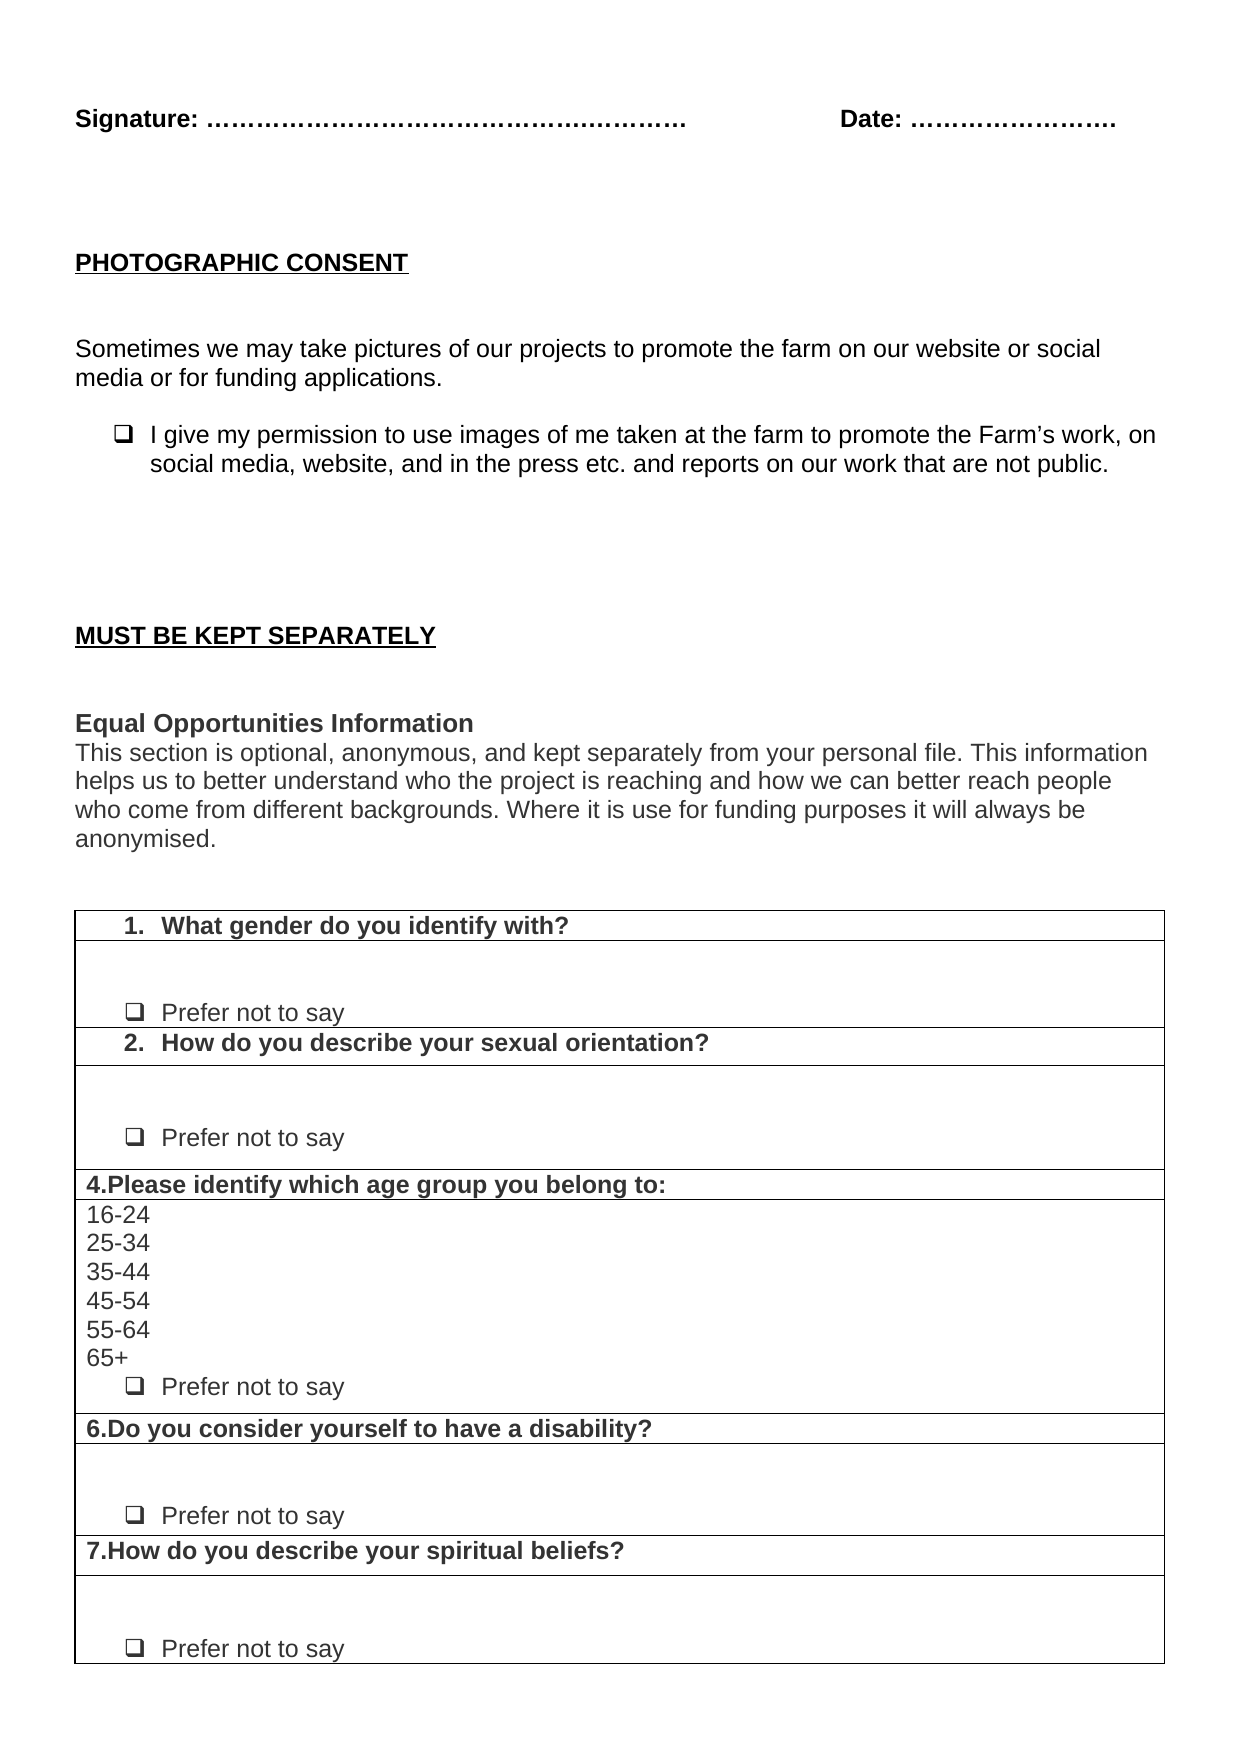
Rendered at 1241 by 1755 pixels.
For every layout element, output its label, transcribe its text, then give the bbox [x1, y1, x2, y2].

text Equal Opportunities Information [75, 708, 1165, 737]
table_cell Prefer not to say [76, 1444, 1164, 1535]
table_cell 7.How do you describe your spiritual beliefs? [76, 1536, 1164, 1575]
text PHOTOGRAPHIC CONSENT [75, 247, 1165, 276]
table_cell 16-24 25-34 35-44 45-54 55-64 65+ Prefer not to say [76, 1200, 1164, 1413]
text This section is optional, anonymous, and kept separately from your personal file. This information helps us to better understand who the project is reaching and how we can better reach people who come from different backgrounds. Where it is use for funding purposes it will always be anonymised. [75, 737, 1165, 852]
table_cell 4.Please identify which age group you belong to: [76, 1170, 1164, 1199]
text MUST BE KEPT SEPARATELY [75, 621, 1165, 650]
table_cell 6.Do you consider yourself to have a disability? [76, 1414, 1164, 1442]
list I give my permission to use images of me taken at the farm to promote the Farm’s work, on social media, website, and in the press etc. and reports on our work that are not public. [112, 420, 1165, 478]
table_cell How do you describe your sexual orientation? [76, 1028, 1164, 1065]
table_header What gender do you identify with? [76, 911, 1164, 940]
table_cell Prefer not to say [76, 1576, 1164, 1663]
text Signature: ……………………………………….………… Date: ……………………. [75, 75, 1165, 132]
text Sometimes we may take pictures of our projects to promote the farm on our website or social media or for funding applications. [75, 334, 1165, 391]
table_cell Prefer not to say [76, 1066, 1164, 1169]
table_cell Prefer not to say [76, 941, 1164, 1027]
